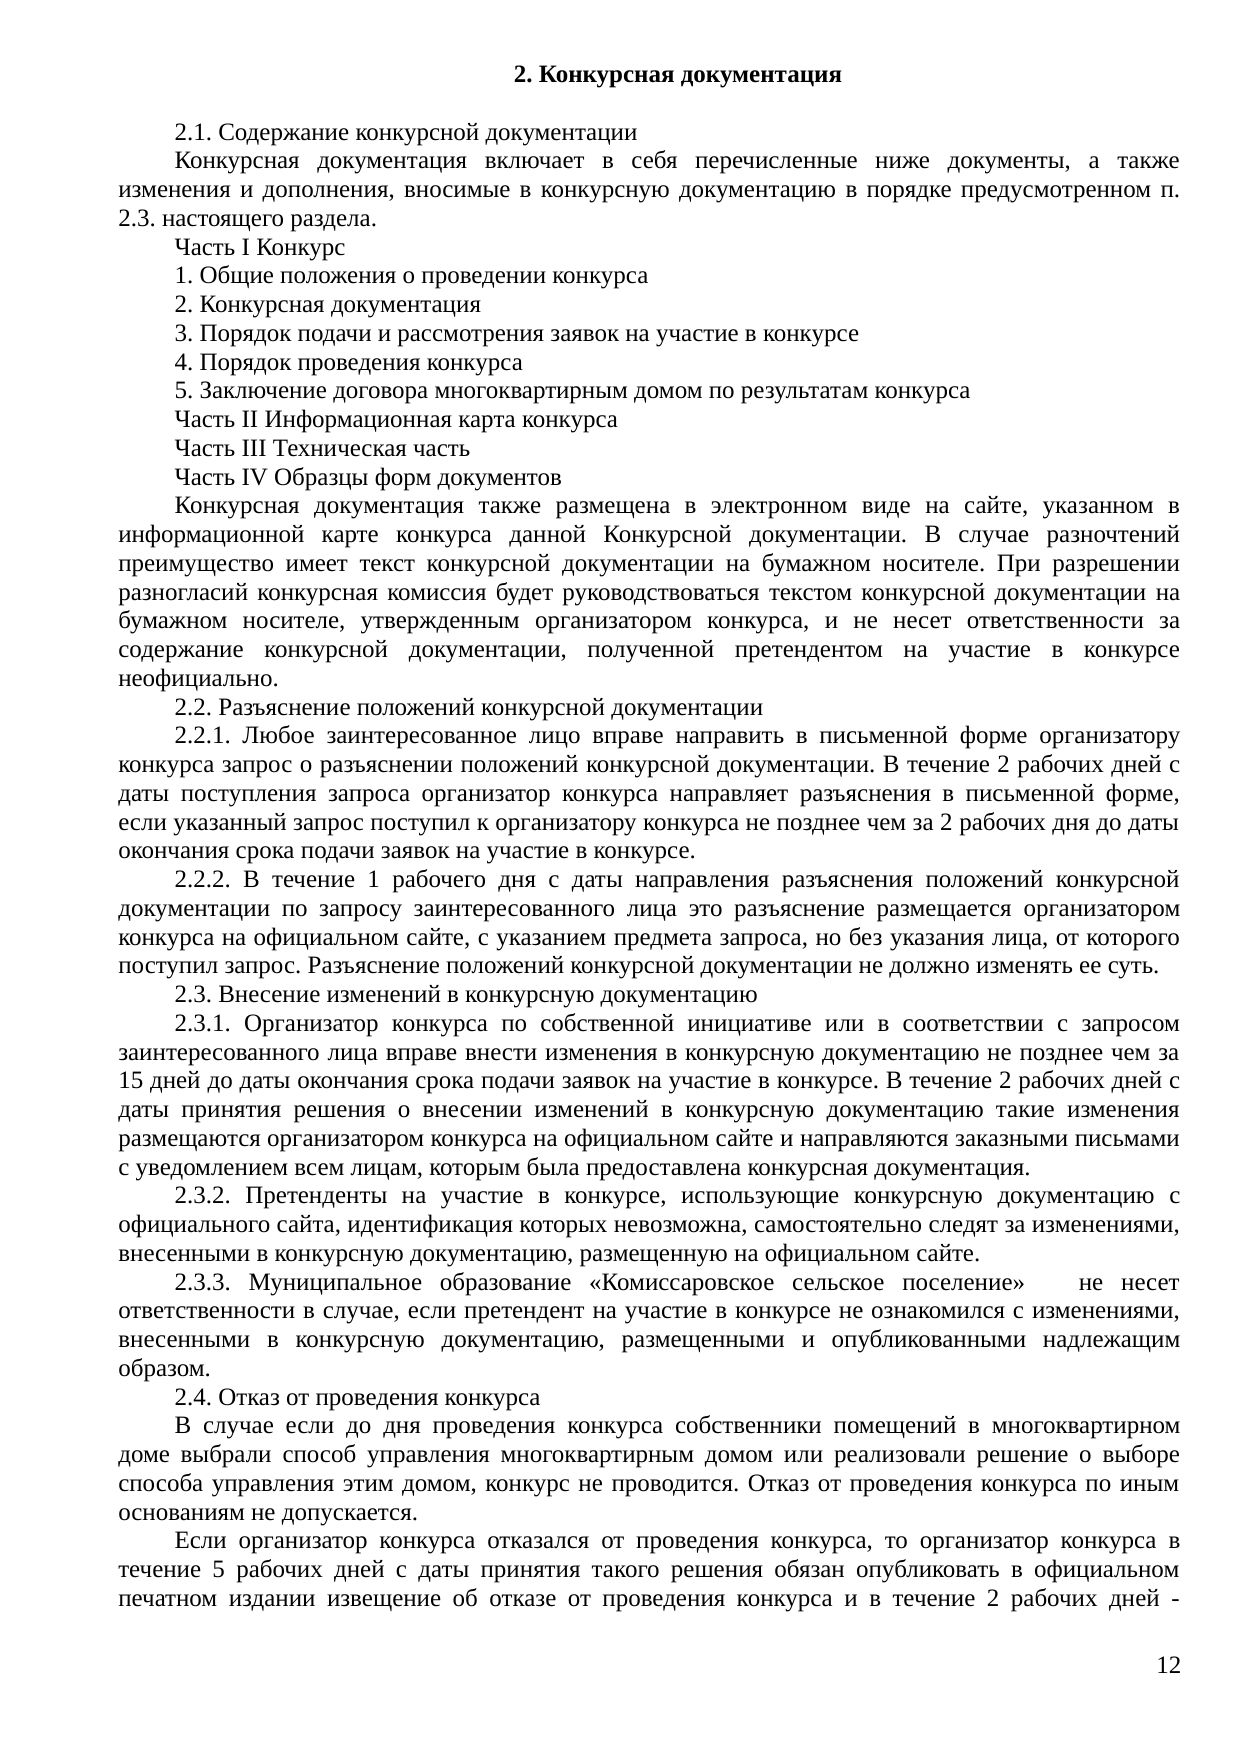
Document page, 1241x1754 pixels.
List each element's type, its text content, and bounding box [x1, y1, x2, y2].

text 2.3.1. Организатор конкурса по собственной инициативе или в соответствии с запросом заинтересованного лица вправе внести изменения в конкурсную документацию не позднее чем за 15 дней до даты окончания срока подачи заявок на участие в конкурсе. В течение 2 рабочих дней с даты принятия решения о внесении изменений в конкурсную документацию такие изменения размещаются организатором конкурса на официальном сайте и направляются заказными письмами с уведомлением всем лицам, которым была предоставлена конкурсная документация. [118, 1008, 1181, 1180]
text 1. Общие положения о проведении конкурса [118, 260, 1181, 289]
text 2.3.2. Претенденты на участие в конкурсе, использующие конкурсную документацию с официального сайта, идентификация которых невозможна, самостоятельно следят за изменениями, внесенными в конкурсную документацию, размещенную на официальном сайте. [118, 1180, 1181, 1267]
text 2.2.1. Любое заинтересованное лицо вправе направить в письменной форме организатору конкурса запрос о разъяснении положений конкурсной документации. В течение 2 рабочих дней с даты поступления запроса организатор конкурса направляет разъяснения в письменной форме, если указанный запрос поступил к организатору конкурса не позднее чем за 2 рабочих дня до даты окончания срока подачи заявок на участие в конкурсе. [118, 720, 1181, 864]
text 3. Порядок подачи и рассмотрения заявок на участие в конкурсе [118, 318, 1181, 347]
text 2.4. Отказ от проведения конкурса [118, 1382, 1181, 1410]
text 2.3. Внесение изменений в конкурсную документацию [118, 979, 1181, 1008]
text В случае если до дня проведения конкурса собственники помещений в многоквартирном доме выбрали способ управления многоквартирным домом или реализовали решение о выборе способа управления этим домом, конкурс не проводится. Отказ от проведения конкурса по иным основаниям не допускается. [118, 1410, 1181, 1525]
text 5. Заключение договора многоквартирным домом по результатам конкурса [118, 375, 1181, 404]
text Если организатор конкурса отказался от проведения конкурса, то организатор конкурса в течение 5 рабочих дней с даты принятия такого решения обязан опубликовать в официальном печатном издании извещение об отказе от проведения конкурса и в течение 2 рабочих дней [118, 1525, 1181, 1612]
text 2.3.3. Муниципальное образование «Комиссаровское сельское поселение» не несет ответственности в случае, если претендент на участие в конкурсе не ознакомился с изменениями, внесенными в конкурсную документацию, размещенными и опубликованными надлежащим образом. [118, 1267, 1181, 1382]
text Часть IV Образцы форм документов [118, 462, 1181, 490]
text Конкурсная документация включает в себя перечисленные ниже документы, а также изменения и дополнения, вносимые в конкурсную документацию в порядке предусмотренном п. 2.3. настоящего раздела. [118, 145, 1181, 232]
text 2.2.2. В течение 1 рабочего дня с даты направления разъяснения положений конкурсной документации по запросу заинтересованного лица это разъяснение размещается организатором конкурса на официальном сайте, с указанием предмета запроса, но без указания лица, от которого поступил запрос. Разъяснение положений конкурсной документации не должно изменять ее суть. [118, 864, 1181, 979]
text Часть III Техническая часть [118, 433, 1181, 462]
text 2.1. Содержание конкурсной документации [118, 117, 1181, 145]
text 2.2. Разъяснение положений конкурсной документации [118, 692, 1181, 720]
text Часть I Конкурс [118, 232, 1181, 260]
text 4. Порядок проведения конкурса [118, 347, 1181, 375]
text Часть II Информационная карта конкурса [118, 404, 1181, 433]
text Конкурсная документация также размещена в электронном виде на сайте, указанном в информационной карте конкурса данной Конкурсной документации. В случае разночтений преимущество имеет текст конкурсной документации на бумажном носителе. При разрешении разногласий конкурсная комиссия будет руководствоваться текстом конкурсной документации на бумажном носителе, утвержденным организатором конкурса, и не несет ответственности за содержание конкурсной документации, полученной претендентом на участие в конкурсе неофициально. [118, 490, 1181, 692]
text 2. Конкурсная документация [118, 59, 1181, 88]
text 2. Конкурсная документация [118, 289, 1181, 318]
